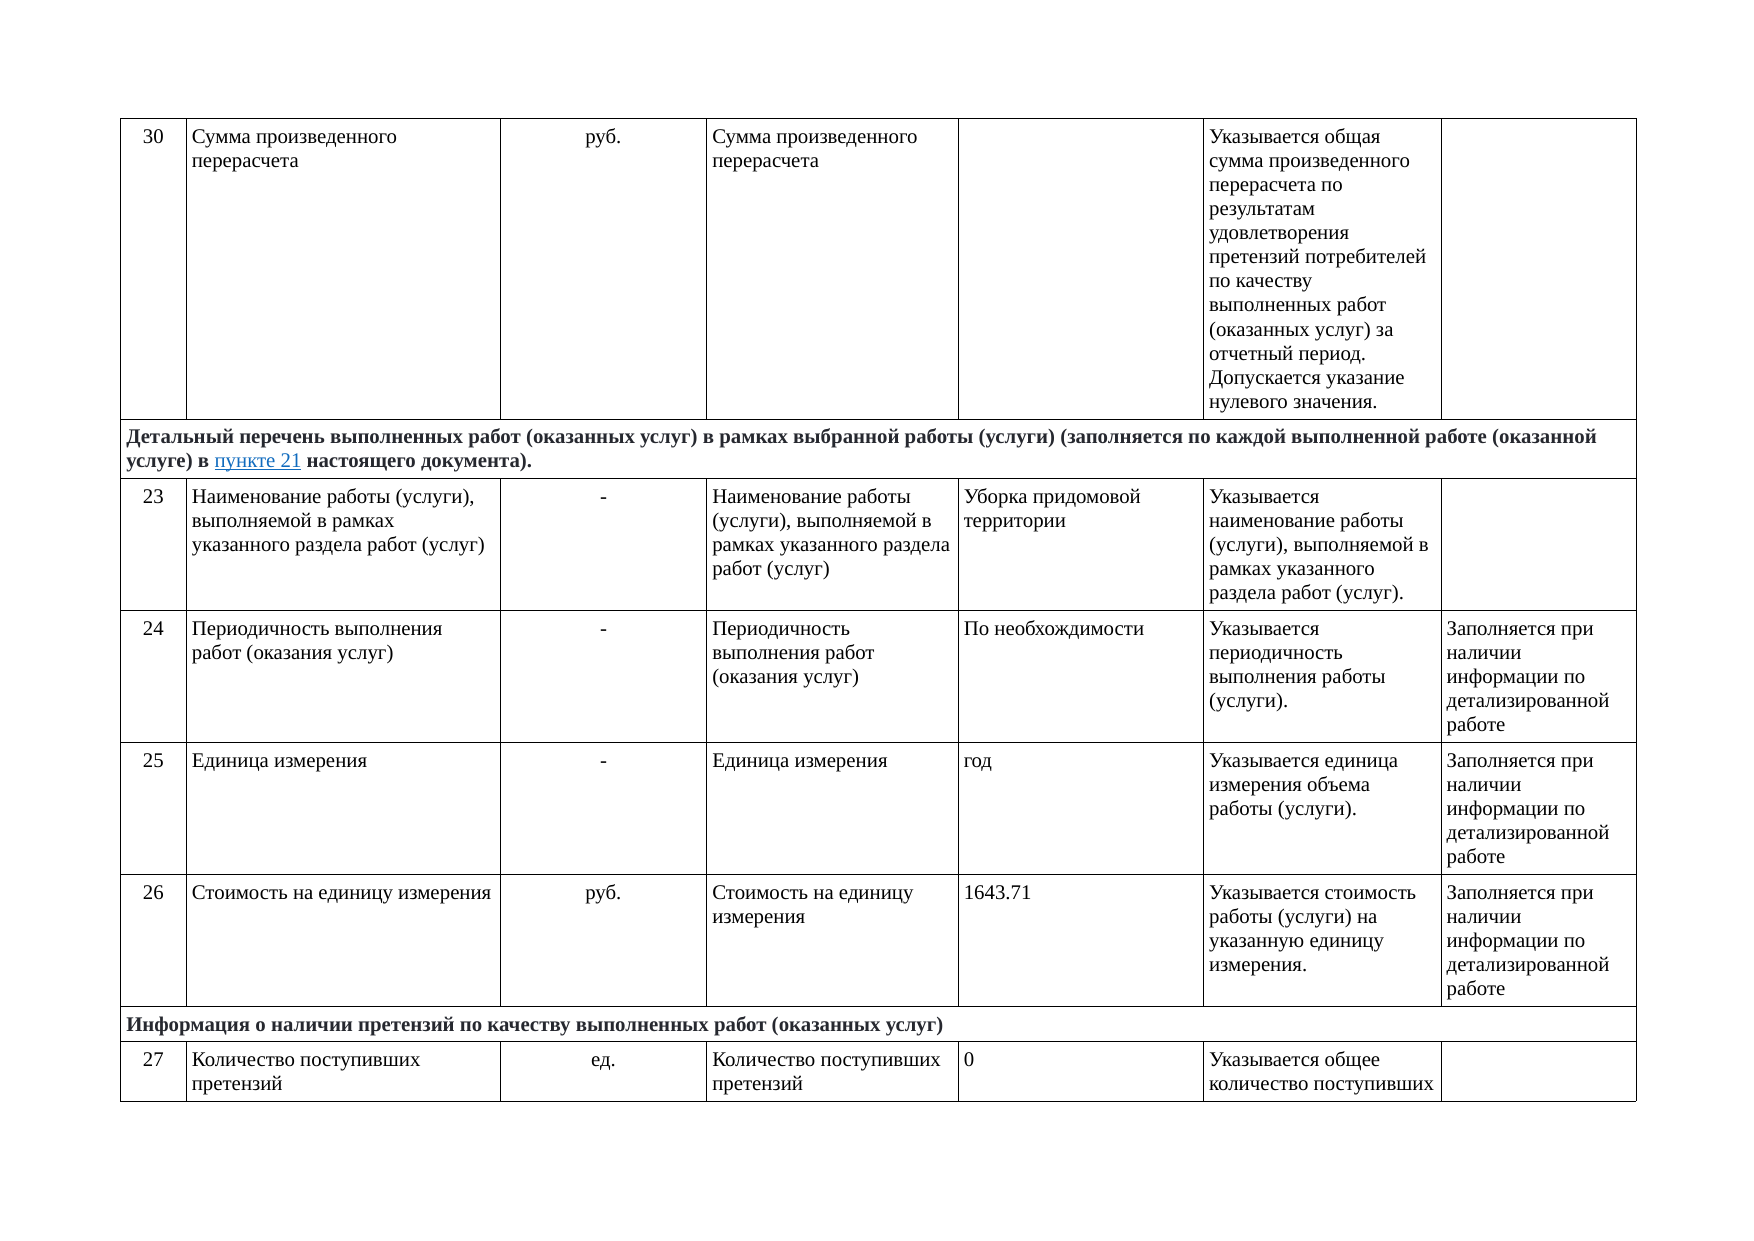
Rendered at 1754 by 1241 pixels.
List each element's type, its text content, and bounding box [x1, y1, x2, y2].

table_cell Наименование работы (услуги), выполняемой в рамках указанного раздела работ (услуг) [187, 479, 500, 610]
table_cell 26 [121, 875, 186, 1006]
table_cell Периодичность выполнения работ (оказания услуг) [187, 611, 500, 742]
table_cell - [501, 743, 706, 874]
table_cell 0 [959, 1042, 1203, 1101]
table_cell 30 [121, 119, 186, 418]
table_cell [959, 119, 1203, 418]
table_cell [1442, 1042, 1636, 1101]
table_cell Указывается стоимость работы (услуги) на указанную единицу измерения. [1204, 875, 1441, 1006]
table_cell 23 [121, 479, 186, 610]
table_cell Стоимость на единицу измерения [707, 875, 958, 1006]
table_cell Количество поступивших претензий [707, 1042, 958, 1101]
table_cell Указывается периодичность выполнения работы (услуги). [1204, 611, 1441, 742]
table_cell Количество поступивших претензий [187, 1042, 500, 1101]
table_cell 1643,71 [959, 875, 1203, 1006]
table_cell Наименование работы (услуги), выполняемой в рамках указанного раздела работ (услуг) [707, 479, 958, 610]
table_cell [1442, 119, 1636, 418]
table_cell год [959, 743, 1203, 874]
table_cell Единица измерения [707, 743, 958, 874]
table_cell 27 [121, 1042, 186, 1101]
table_cell Сумма произведенного перерасчета [187, 119, 500, 418]
table_cell руб. [501, 119, 706, 418]
table_cell Указывается наименование работы (услуги), выполняемой в рамках указанного раздела работ (услуг). [1204, 479, 1441, 610]
table_cell Заполняется при наличии информации по детализированной работе [1442, 611, 1636, 742]
table_cell ед. [501, 1042, 706, 1101]
table_cell Информация о наличии претензий по качеству выполненных работ (оказанных услуг) [121, 1007, 1636, 1041]
table_cell - [501, 611, 706, 742]
table_cell [1442, 479, 1636, 610]
table_cell - [501, 479, 706, 610]
table_cell Сумма произведенного перерасчета [707, 119, 958, 418]
table_cell Указывается единица измерения объема работы (услуги). [1204, 743, 1441, 874]
table_cell Периодичность выполнения работ (оказания услуг) [707, 611, 958, 742]
table_cell По необхождимости [959, 611, 1203, 742]
table_cell руб. [501, 875, 706, 1006]
table_cell Единица измерения [187, 743, 500, 874]
table_cell Указывается общая сумма произведенного перерасчета по результатам удовлетворения претензий потребителей по качеству выполненных работ (оказанных услуг) за отчетный период. Допускается указание нулевого значения. [1204, 119, 1441, 418]
table_cell Заполняется при наличии информации по детализированной работе [1442, 875, 1636, 1006]
table_cell Указывается общее количество поступивших [1204, 1042, 1441, 1101]
table_cell 24 [121, 611, 186, 742]
table_cell 25 [121, 743, 186, 874]
table_cell Детальный перечень выполненных работ (оказанных услуг) в рамках выбранной работы (услуги) (заполняется по каждой выполненной работе (оказанной услуге) в пункте 21 настоящего документа). [121, 420, 1636, 478]
table_cell Уборка придомовой территории [959, 479, 1203, 610]
table_cell Стоимость на единицу измерения [187, 875, 500, 1006]
table_cell Заполняется при наличии информации по детализированной работе [1442, 743, 1636, 874]
